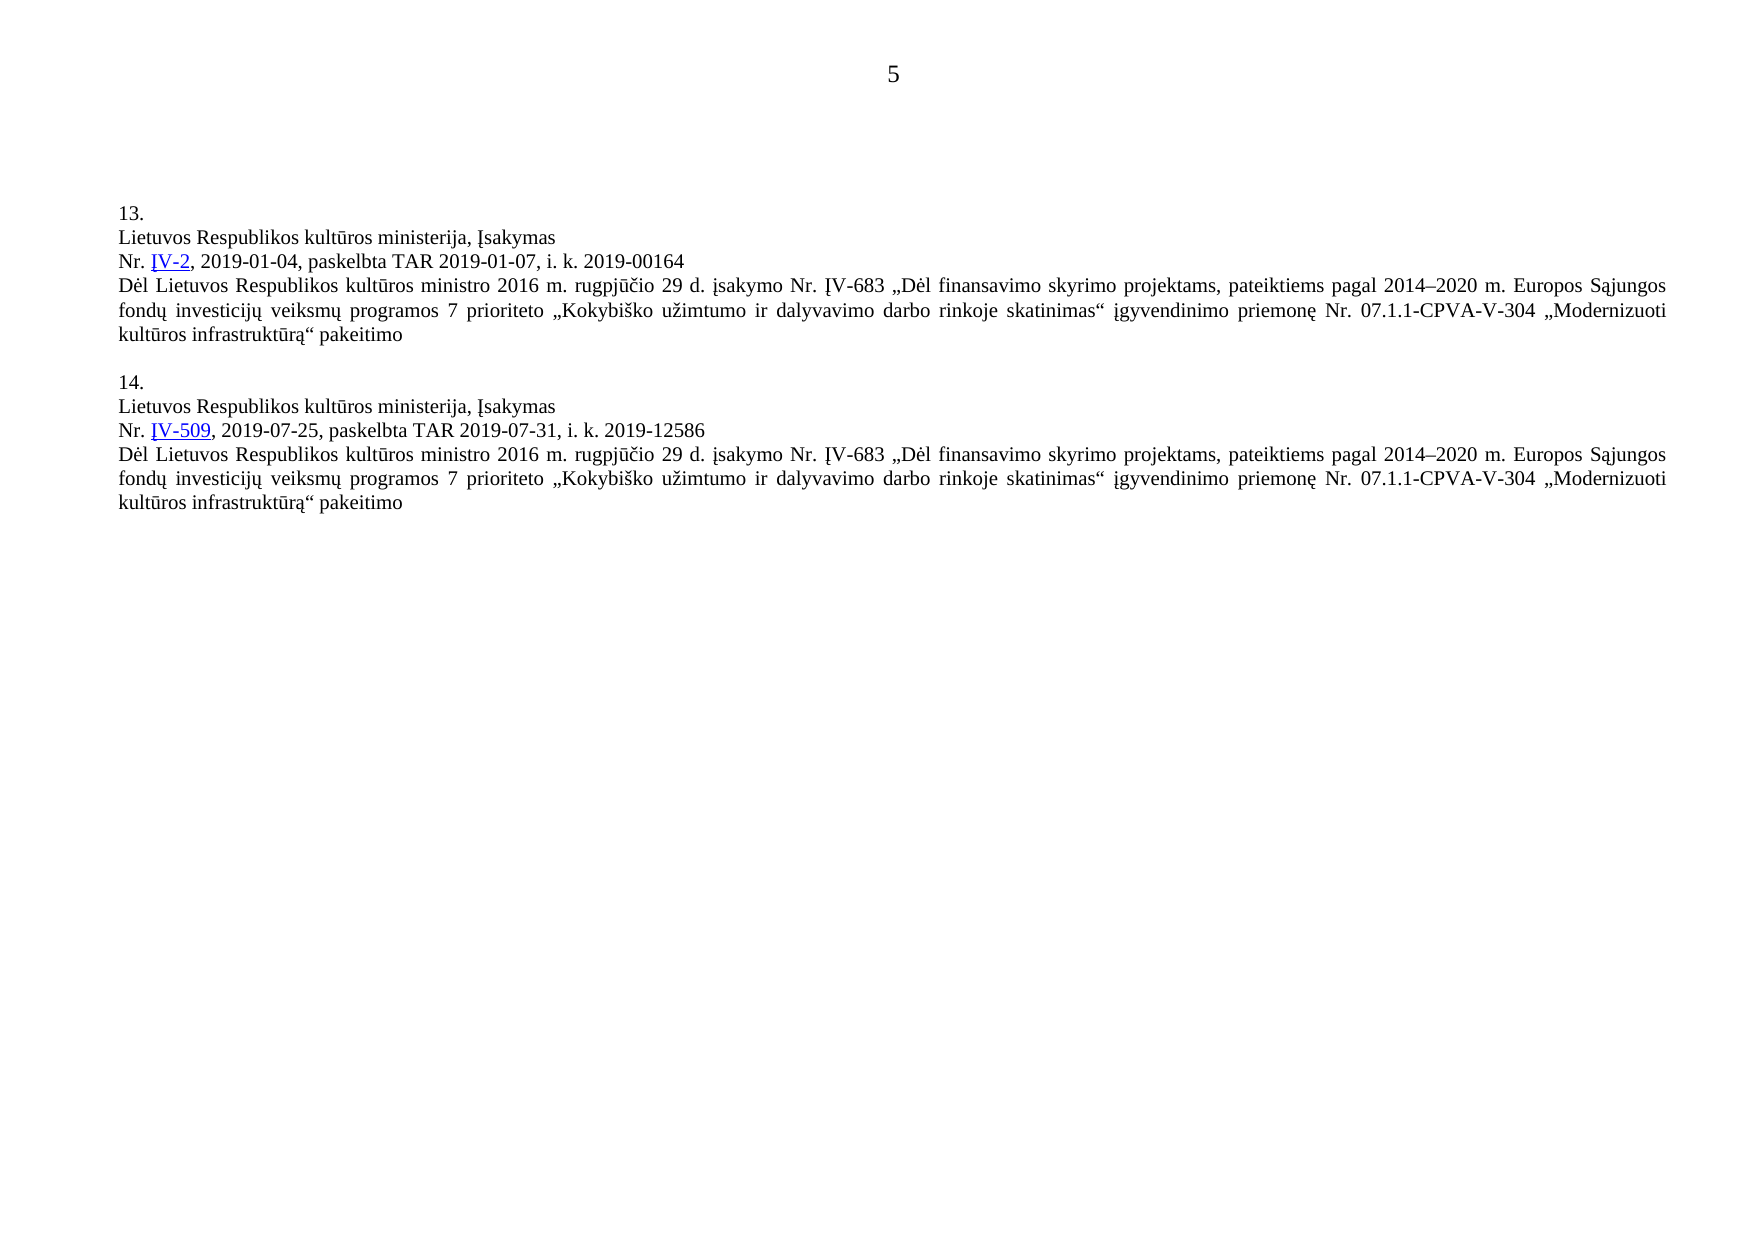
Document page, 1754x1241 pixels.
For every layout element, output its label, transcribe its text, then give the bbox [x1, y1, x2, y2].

text Dėl Lietuvos Respublikos kultūros ministro 2016 m. rugpjūčio 29 d. įsakymo Nr. ĮV-683 „Dėl finansavimo skyrimo projektams, pateiktiems pagal 2014–2020 m. Europos Sąjungos fondų investicijų veiksmų programos 7 prioriteto „Kokybiško užimtumo ir dalyvavimo darbo rinkoje skatinimas“ įgyvendinimo priemonę Nr. 07.1.1-CPVA-V-304 „Modernizuoti kultūros infrastruktūrą“ pakeitimo [118, 442, 1668, 514]
text Nr. ĮV-509, 2019-07-25, paskelbta TAR 2019-07-31, i. k. 2019-12586 [118, 418, 1668, 442]
text Lietuvos Respublikos kultūros ministerija, Įsakymas [118, 394, 1668, 418]
text 14. [118, 370, 1668, 394]
text Nr. ĮV-2, 2019-01-04, paskelbta TAR 2019-01-07, i. k. 2019-00164 [118, 249, 1668, 273]
text Dėl Lietuvos Respublikos kultūros ministro 2016 m. rugpjūčio 29 d. įsakymo Nr. ĮV-683 „Dėl finansavimo skyrimo projektams, pateiktiems pagal 2014–2020 m. Europos Sąjungos fondų investicijų veiksmų programos 7 prioriteto „Kokybiško užimtumo ir dalyvavimo darbo rinkoje skatinimas“ įgyvendinimo priemonę Nr. 07.1.1-CPVA-V-304 „Modernizuoti kultūros infrastruktūrą“ pakeitimo [118, 273, 1668, 346]
text 13. [118, 201, 1668, 225]
text Lietuvos Respublikos kultūros ministerija, Įsakymas [118, 225, 1668, 249]
